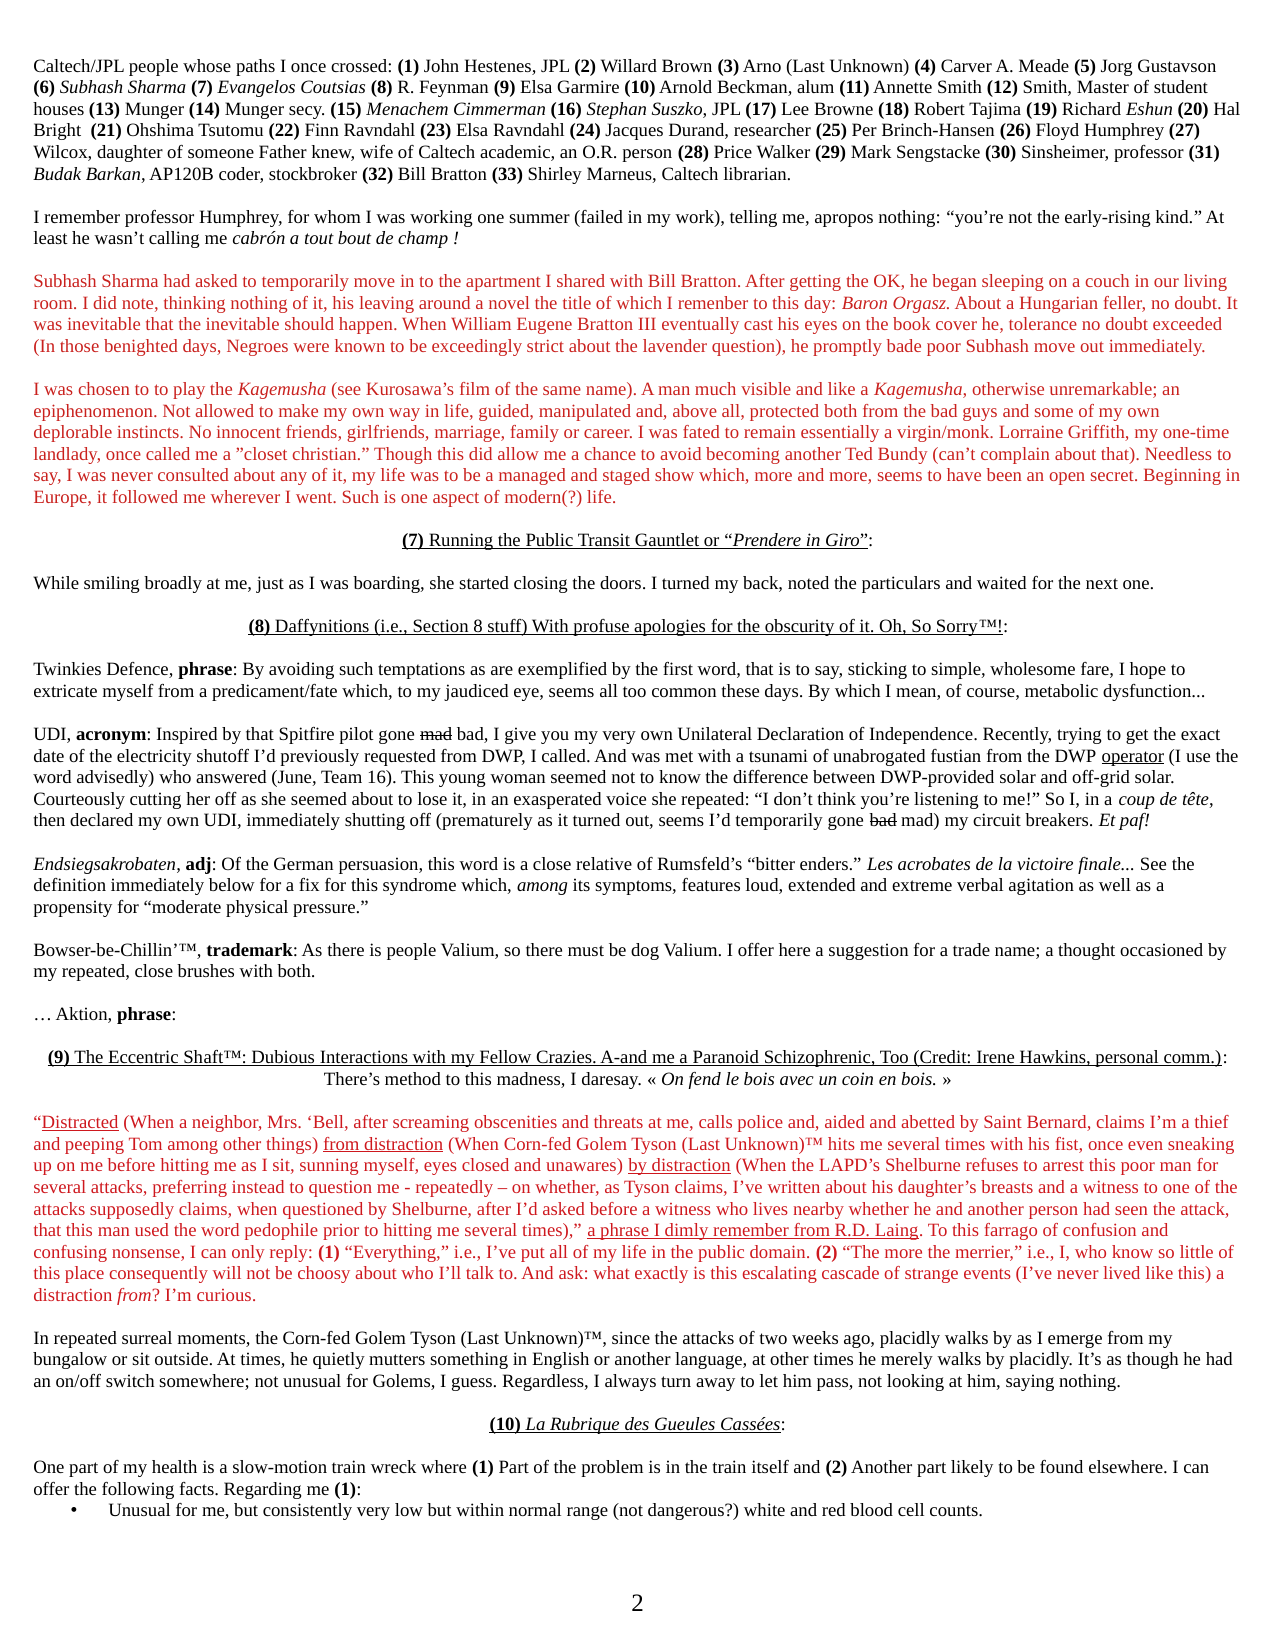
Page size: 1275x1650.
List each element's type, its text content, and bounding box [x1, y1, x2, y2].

text (8) Daffynitions (i.e., Section 8 stuff) With profuse apologies for the obscurity of it. Oh, So Sorry™!: [33, 615, 1223, 637]
text Bowser-be-Chillin’™, trademark: As there is people Valium, so there must be dog Valium. I offer here a suggestion for a trade name; a thought occasioned by my repeated, close brushes with both. [33, 939, 1242, 982]
text UDI, acronym: Inspired by that Spitfire pilot gone mad bad, I give you my very own Unilateral Declaration of Independence. Recently, trying to get the exact date of the electricity shutoff I’d previously requested from DWP, I called. And was met with a tsunami of unabrogated fustian from the DWP operator (I use the word advisedly) who answered (June, Team 16). This young woman seemed not to know the difference between DWP-provided solar and off-grid solar. Courteously cutting her off as she seemed about to lose it, in an exasperated voice she repeated: “I don’t think you’re listening to me!” So I, in a coup de tête, then declared my own UDI, immediately shutting off (prematurely as it turned out, seems I’d temporarily gone bad mad) my circuit breakers. Et paf! [33, 723, 1242, 831]
text I was chosen to to play the Kagemusha (see Kurosawa’s film of the same name). A man much visible and like a Kagemusha, otherwise unremarkable; an epiphenomenon. Not allowed to make my own way in life, guided, manipulated and, above all, protected both from the bad guys and some of my own deplorable instincts. No innocent friends, girlfriends, marriage, family or career. I was fated to remain essentially a virgin/monk. Lorraine Griffith, my one-time landlady, once called me a ”closet christian.” Though this did allow me a chance to avoid becoming another Ted Bundy (can’t complain about that). Needless to say, I was never consulted about any of it, my life was to be a managed and staged show which, more and more, seems to have been an open secret. Beginning in Europe, it followed me wherever I went. Such is one aspect of modern(?) life. [33, 378, 1242, 507]
text Caltech/JPL people whose paths I once crossed: (1) John Hestenes, JPL (2) Willard Brown (3) Arno (Last Unknown) (4) Carver A. Meade (5) Jorg Gustavson (6) Subhash Sharma (7) Evangelos Coutsias (8) R. Feynman (9) Elsa Garmire (10) Arnold Beckman, alum (11) Annette Smith (12) Smith, Master of student houses (13) Munger (14) Munger secy. (15) Menachem Cimmerman (16) Stephan Suszko, JPL (17) Lee Browne (18) Robert Tajima (19) Richard Eshun (20) Hal Bright (21) Ohshima Tsutomu (22) Finn Ravndahl (23) Elsa Ravndahl (24) Jacques Durand, researcher (25) Per Brinch-Hansen (26) Floyd Humphrey (27) Wilcox, daughter of someone Father knew, wife of Caltech academic, an O.R. person (28) Price Walker (29) Mark Sengstacke (30) Sinsheimer, professor (31) Budak Barkan, AP120B coder, stockbroker (32) Bill Bratton (33) Shirley Marneus, Caltech librarian. [33, 54, 1242, 184]
text While smiling broadly at me, just as I was boarding, she started closing the doors. I turned my back, noted the particulars and waited for the next one. [33, 572, 1242, 594]
text Twinkies Defence, phrase: By avoiding such temptations as are exemplified by the first word, that is to say, sticking to simple, wholesome fare, I hope to extricate myself from a predicament/fate which, to my jaudiced eye, seems all too common these days. By which I mean, of course, metabolic dysfunction... [33, 658, 1242, 701]
text (9) The Eccentric Shaft™: Dubious Interactions with my Fellow Crazies. A-and me a Paranoid Schizophrenic, Too (Credit: Irene Hawkins, personal comm.): There’s method to this madness, I daresay. « On fend le bois avec un coin en bois. » [33, 1046, 1242, 1089]
text Endsiegsakrobaten, adj: Of the German persuasion, this word is a close relative of Rumsfeld’s “bitter enders.” Les acrobates de la victoire finale... See the definition immediately below for a fix for this syndrome which, among its symptoms, features loud, extended and extreme verbal agitation as well as a propensity for “moderate physical pressure.” [33, 852, 1242, 917]
text I remember professor Humphrey, for whom I was working one summer (failed in my work), telling me, apropos nothing: “you’re not the early-rising kind.” At least he wasn’t calling me cabrón a tout bout de champ ! [33, 206, 1242, 249]
list Unusual for me, but consistently very low but within normal range (not dangerous?) white and red blood cell counts. [71, 1499, 1242, 1521]
text (10) La Rubrique des Gueules Cassées: [33, 1413, 1242, 1434]
text (7) Running the Public Transit Gauntlet or “Prendere in Giro”: [33, 529, 1242, 551]
text “Distracted (When a neighbor, Mrs. ‘Bell, after screaming obscenities and threats at me, calls police and, aided and abetted by Saint Bernard, claims I’m a thief and peeping Tom among other things) from distraction (When Corn-fed Golem Tyson (Last Unknown)™ hits me several times with his fist, once even sneaking up on me before hitting me as I sit, sunning myself, eyes closed and unawares) by distraction (When the LAPD’s Shelburne refuses to arrest this poor man for several attacks, preferring instead to question me - repeatedly – on whether, as Tyson claims, I’ve written about his daughter’s breasts and a witness to one of the attacks supposedly claims, when questioned by Shelburne, after I’d asked before a witness who lives nearby whether he and another person had seen the attack, that this man used the word pedophile prior to hitting me several times),” a phrase I dimly remember from R.D. Laing. To this farrago of confusion and confusing nonsense, I can only reply: (1) “Everything,” i.e., I’ve put all of my life in the public domain. (2) “The more the merrier,” i.e., I, who know so little of this place consequently will not be choosy about who I’ll talk to. And ask: what exactly is this escalating cascade of strange events (I’ve never lived like this) a distraction from? I’m curious. [33, 1111, 1242, 1305]
text One part of my health is a slow-motion train wreck where (1) Part of the problem is in the train itself and (2) Another part likely to be found elsewhere. I can offer the following facts. Regarding me (1): [33, 1456, 1242, 1499]
text Subhash Sharma had asked to temporarily move in to the apartment I shared with Bill Bratton. After getting the OK, he began sleeping on a couch in our living room. I did note, thinking nothing of it, his leaving around a novel the title of which I remenber to this day: Baron Orgasz. About a Hungarian feller, no doubt. It was inevitable that the inevitable should happen. When William Eugene Bratton III eventually cast his eyes on the book cover he, tolerance no doubt exceeded (In those benighted days, Negroes were known to be exceedingly strict about the lavender question), he promptly bade poor Subhash move out immediately. [33, 270, 1242, 356]
text In repeated surreal moments, the Corn-fed Golem Tyson (Last Unknown)™, since the attacks of two weeks ago, placidly walks by as I emerge from my bungalow or sit outside. At times, he quietly mutters something in English or another language, at other times he merely walks by placidly. It’s as though he had an on/off switch somewhere; not unusual for Golems, I guess. Regardless, I always turn away to let him pass, not looking at him, saying nothing. [33, 1327, 1242, 1391]
text … Aktion, phrase: [33, 1003, 1242, 1025]
